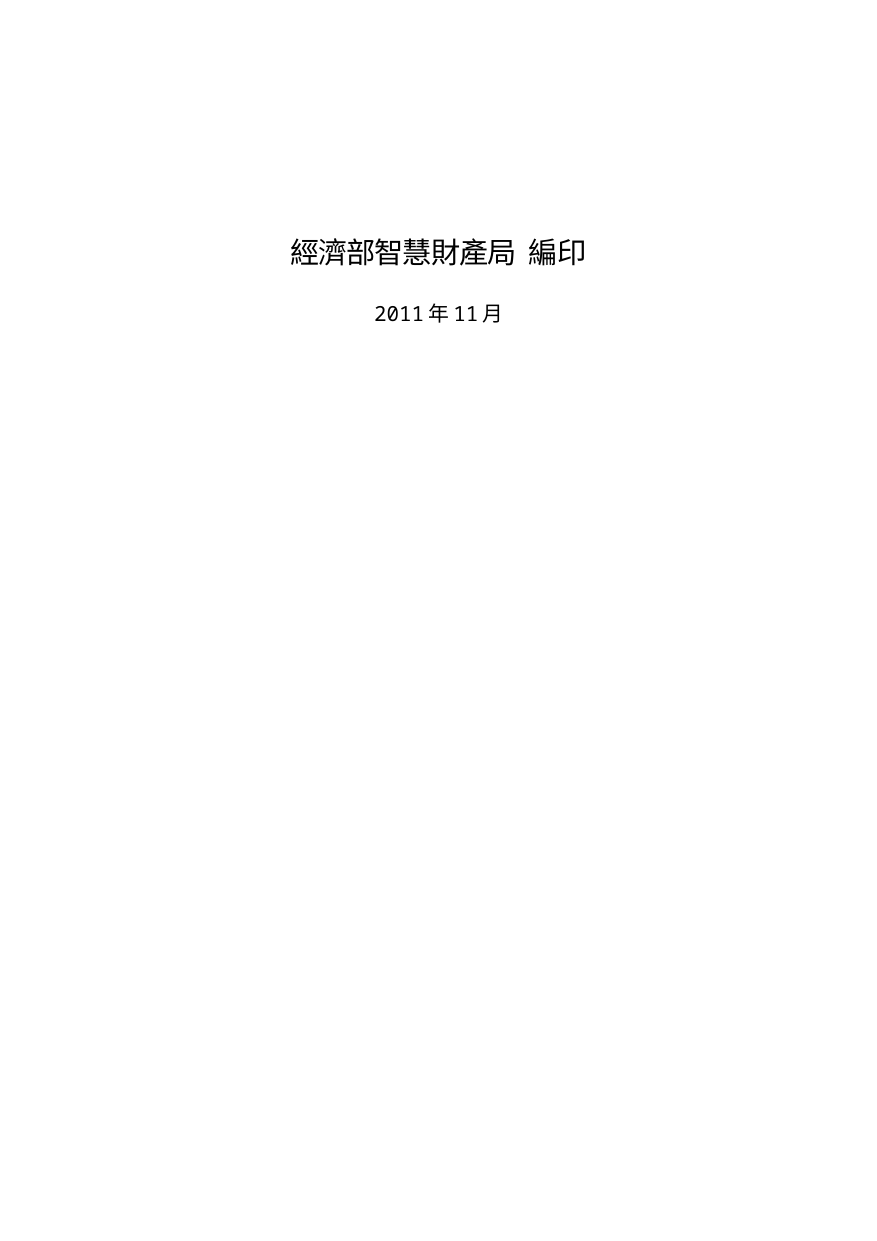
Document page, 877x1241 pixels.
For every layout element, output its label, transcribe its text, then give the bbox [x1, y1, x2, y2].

text 經濟部智慧財產局 編印 [132, 209, 745, 271]
text 2011年11月 [132, 271, 745, 334]
